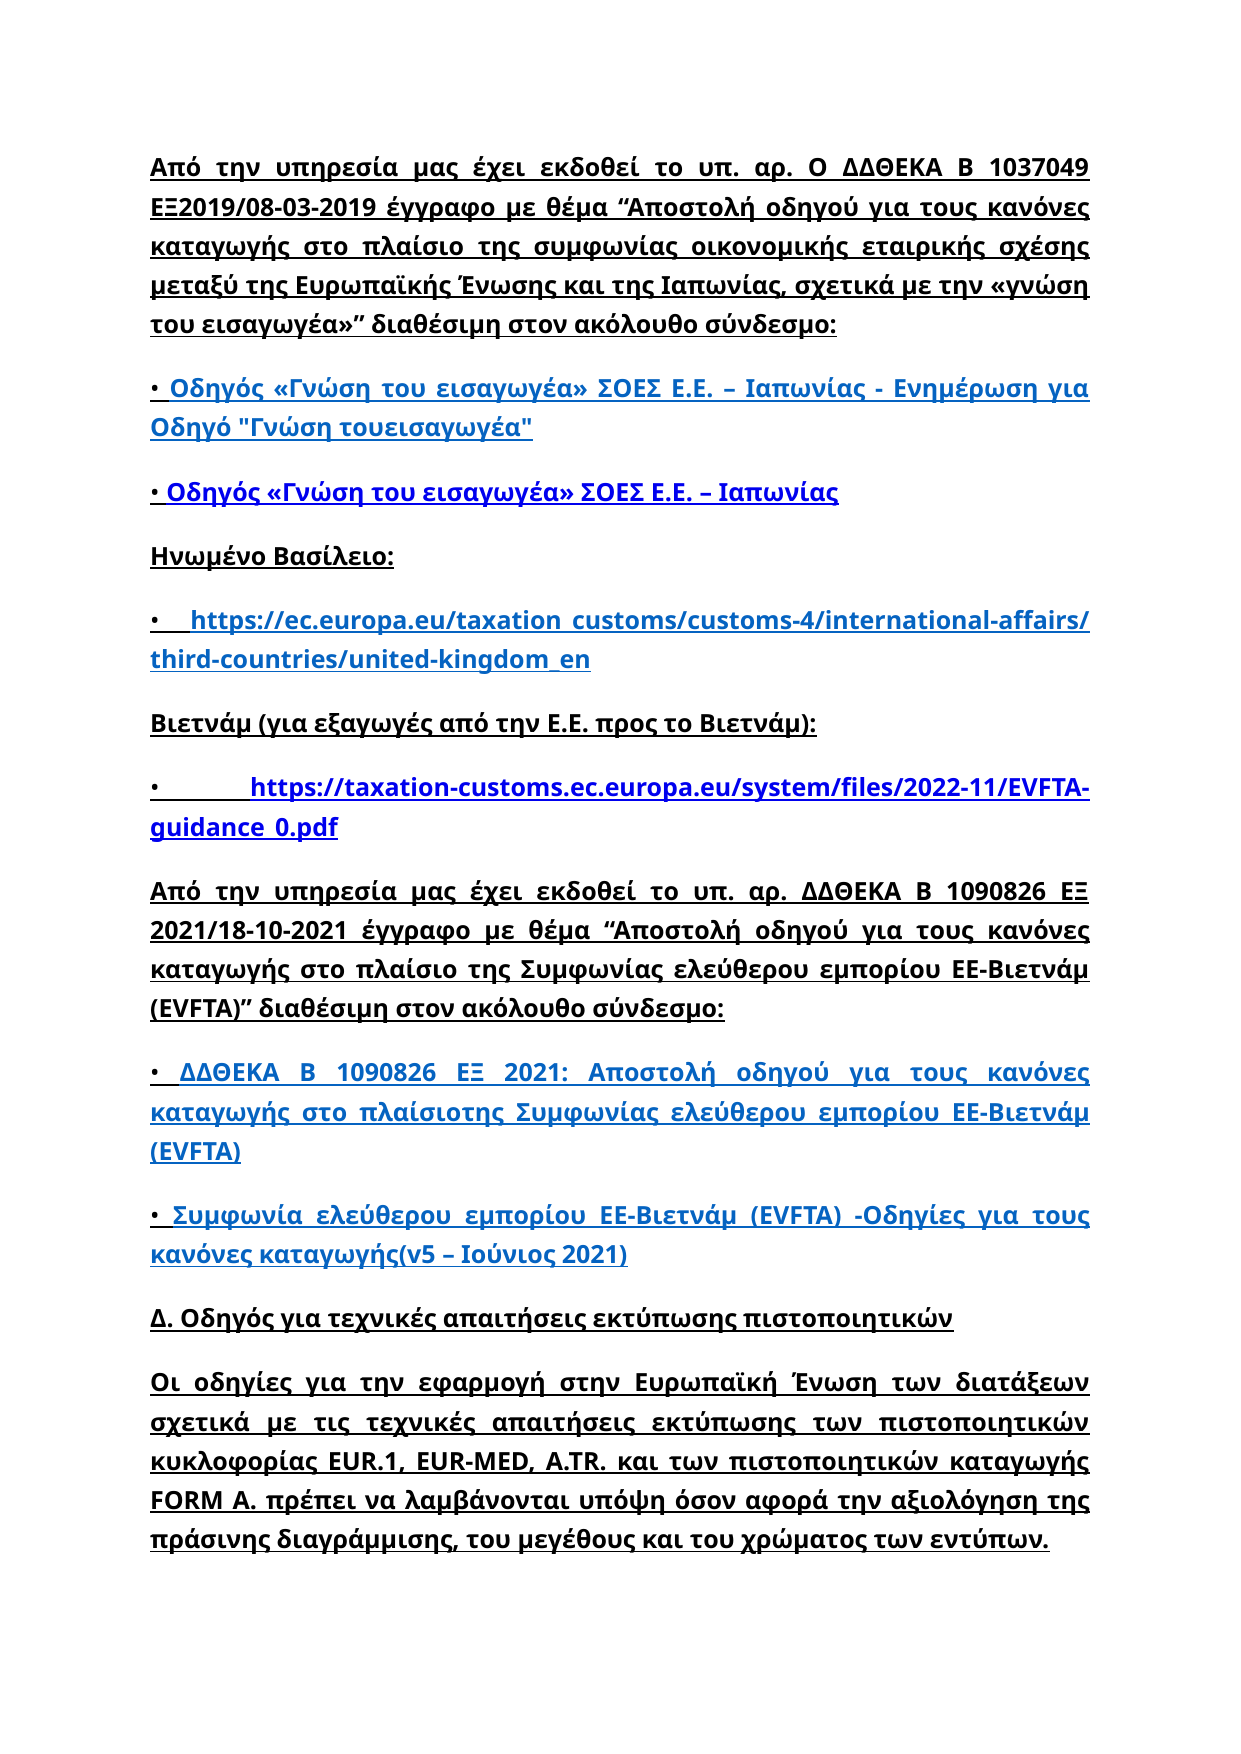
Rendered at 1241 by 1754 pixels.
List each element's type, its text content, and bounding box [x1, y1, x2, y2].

text • https://ec.europa.eu/taxation_customs/customs-4/international-affairs/ [150, 602, 1090, 631]
text • Οδηγός «Γνώση του εισαγωγέα» ΣΟΕΣ Ε.Ε. – Ιαπωνίας [150, 474, 1090, 508]
text guidance_0.pdf [150, 801, 1090, 843]
text του εισαγωγέα»” διαθέσιμη στον ακόλουθο σύνδεσμο: [150, 298, 1090, 341]
text καταγωγής στο πλαίσιο της Συμφωνίας ελεύθερου εμπορίου ΕΕ-Βιετνάμ [150, 943, 1090, 981]
text πράσινης διαγράμμισης, του μεγέθους και του χρώματος των εντύπων. [150, 1513, 1090, 1556]
text Οδηγό "Γνώση τουεισαγωγέα" [150, 402, 1090, 444]
text Δ. Οδηγός για τεχνικές απαιτήσεις εκτύπωσης πιστοποιητικών [150, 1301, 1090, 1335]
text FORM A. πρέπει να λαμβάνονται υπόψη όσον αφορά την αξιολόγηση της [150, 1474, 1090, 1511]
text third-countries/united-kingdom_en [150, 633, 1090, 676]
text ΕΞ2019/08-03-2019 έγγραφο με θέμα “Αποστολή οδηγού για τους κανόνες [150, 181, 1090, 218]
text • Οδηγός «Γνώση του εισαγωγέα» ΣΟΕΣ Ε.Ε. – Ιαπωνίας - Ενημέρωση για [150, 371, 1090, 400]
text Από την υπηρεσία μας έχει εκδοθεί το υπ. αρ. Ο ΔΔΘΕΚΑ Β 1037049 [150, 150, 1090, 179]
text Οι οδηγίες για την εφαρμογή στην Ευρωπαϊκή Ένωση των διατάξεων [150, 1365, 1090, 1394]
text καταγωγής στο πλαίσιο της συμφωνίας οικονομικής εταιρικής σχέσης [150, 220, 1090, 257]
text • ΔΔΘΕΚΑ Β 1090826 ΕΞ 2021: Αποστολή οδηγού για τους κανόνες [150, 1055, 1090, 1084]
text (EVFTA) [150, 1125, 1090, 1167]
text μεταξύ της Ευρωπαϊκής Ένωσης και της Ιαπωνίας, σχετικά με την «γνώση [150, 259, 1090, 296]
text (EVFTA)” διαθέσιμη στον ακόλουθο σύνδεσμο: [150, 982, 1090, 1025]
text κυκλοφορίας EUR.1, EUR-MED, A.TR. και των πιστοποιητικών καταγωγής [150, 1435, 1090, 1472]
text Βιετνάμ (για εξαγωγές από την Ε.Ε. προς το Βιετνάμ): [150, 706, 1090, 740]
text • https://taxation-customs.ec.europa.eu/system/files/2022-11/EVFTA- [150, 770, 1090, 799]
text καταγωγής στο πλαίσιοτης Συμφωνίας ελεύθερου εμπορίου ΕΕ-Βιετνάμ [150, 1086, 1090, 1123]
text κανόνες καταγωγής(v5 – Ιούνιος 2021) [150, 1228, 1090, 1271]
text Ηνωμένο Βασίλειο: [150, 538, 1090, 572]
text • Συμφωνία ελεύθερου εμπορίου ΕΕ-Βιετνάμ (EVFTA) -Οδηγίες για τους [150, 1197, 1090, 1226]
text Από την υπηρεσία μας έχει εκδοθεί το υπ. αρ. ΔΔΘΕΚΑ Β 1090826 ΕΞ 2021/18-10-2021 έγγραφο με θέμα “Αποστολή οδηγού για τους κανόνες [150, 873, 1090, 941]
text σχετικά με τις τεχνικές απαιτήσεις εκτύπωσης των πιστοποιητικών [150, 1396, 1090, 1433]
